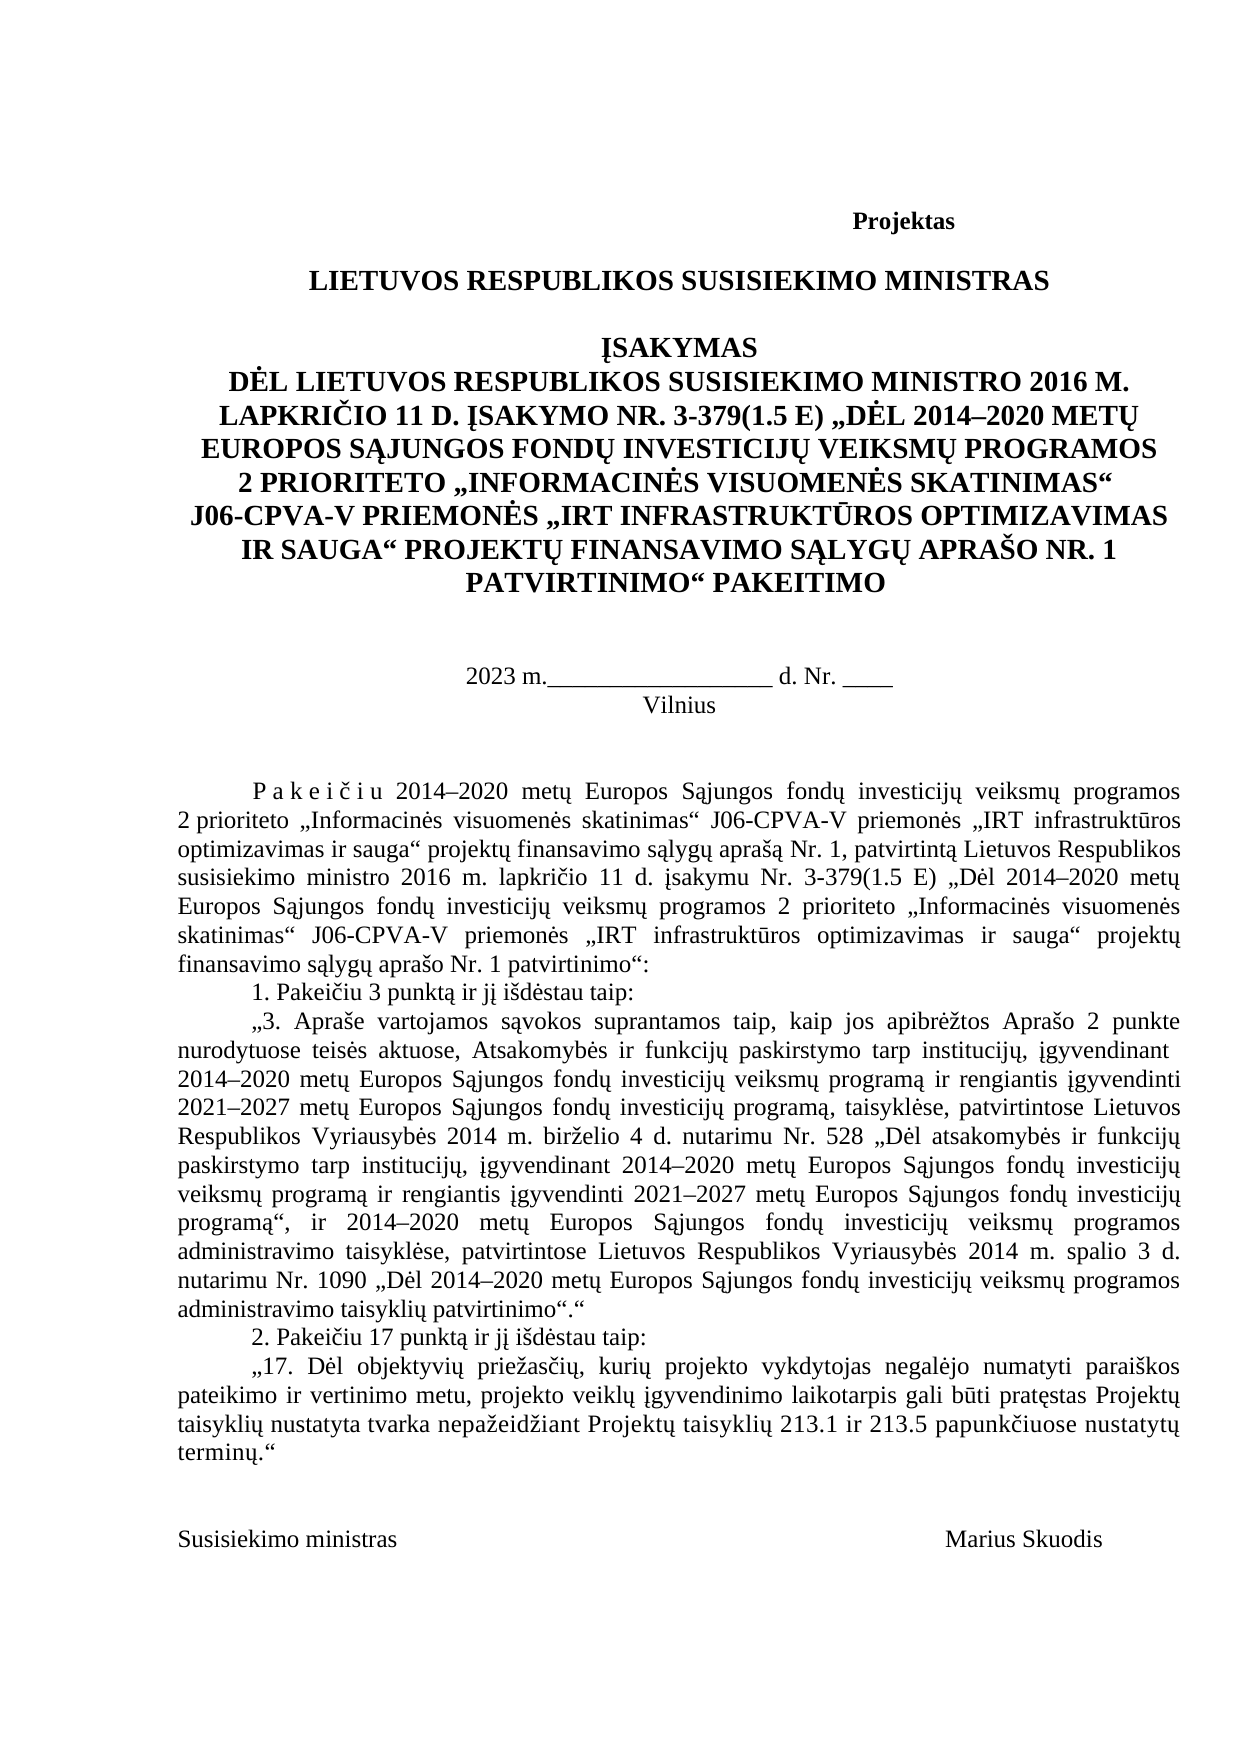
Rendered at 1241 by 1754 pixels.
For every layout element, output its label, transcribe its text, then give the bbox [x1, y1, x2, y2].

text P a k e i č i u 2014–2020 metų Europos Sąjungos fondų investicijų veiksmų programos 2 prioriteto „Informacinės visuomenės skatinimas“ J06-CPVA-V priemonės „IRT infrastruktūros optimizavimas ir sauga“ projektų finansavimo sąlygų aprašą Nr. 1, patvirtintą Lietuvos Respublikos susisiekimo ministro 2016 m. lapkričio 11 d. įsakymu Nr. 3-379(1.5 E) „Dėl 2014–2020 metų Europos Sąjungos fondų investicijų veiksmų programos 2 prioriteto „Informacinės visuomenės skatinimas“ J06-CPVA-V priemonės „IRT infrastruktūros optimizavimas ir sauga“ projektų finansavimo sąlygų aprašo Nr. 1 patvirtinimo“: [177, 776, 1181, 977]
text 1. Pakeičiu 3 punktą ir jį išdėstau taip: [177, 977, 1181, 1006]
text Vilnius [177, 690, 1181, 719]
text LIETUVOS RESPUBLIKOS SUSISIEKIMO MINISTRAS [177, 263, 1181, 297]
text „3. Apraše vartojamos sąvokos suprantamos taip, kaip jos apibrėžtos Aprašo 2 punkte nurodytuose teisės aktuose, Atsakomybės ir funkcijų paskirstymo tarp institucijų, įgyvendinant 2014–2020 metų Europos Sąjungos fondų investicijų veiksmų programą ir rengiantis įgyvendinti 2021–2027 metų Europos Sąjungos fondų investicijų programą, taisyklėse, patvirtintose Lietuvos Respublikos Vyriausybės 2014 m. birželio 4 d. nutarimu Nr. 528 „Dėl atsakomybės ir funkcijų paskirstymo tarp institucijų, įgyvendinant 2014–2020 metų Europos Sąjungos fondų investicijų veiksmų programą ir rengiantis įgyvendinti 2021–2027 metų Europos Sąjungos fondų investicijų programą“, ir 2014–2020 metų Europos Sąjungos fondų investicijų veiksmų programos administravimo taisyklėse, patvirtintose Lietuvos Respublikos Vyriausybės 2014 m. spalio 3 d. nutarimu Nr. 1090 „Dėl 2014–2020 metų Europos Sąjungos fondų investicijų veiksmų programos administravimo taisyklių patvirtinimo“.“ [177, 1006, 1181, 1322]
text Projektas [177, 206, 1181, 235]
text 2. Pakeičiu 17 punktą ir jį išdėstau taip: [177, 1322, 1181, 1351]
text „17. Dėl objektyvių priežasčių, kurių projekto vykdytojas negalėjo numatyti paraiškos pateikimo ir vertinimo metu, projekto veiklų įgyvendinimo laikotarpis gali būti pratęstas Projektų taisyklių nustatyta tvarka nepažeidžiant Projektų taisyklių 213.1 ir 213.5 papunkčiuose nustatytų terminų.“ [177, 1351, 1181, 1466]
text 2023 m.__________________ d. Nr. ____ [177, 661, 1181, 690]
text ĮSAKYMAS [177, 331, 1181, 364]
text DĖL LIETUVOS RESPUBLIKOS SUSISIEKIMO MINISTRO 2016 M. LAPKRIČIO 11 D. ĮSAKYMO NR. 3-379(1.5 E) „DĖL 2014–2020 METŲ EUROPOS SĄJUNGOS FONDŲ INVESTICIJŲ VEIKSMŲ PROGRAMOS 2 PRIORITETO „INFORMACINĖS VISUOMENĖS SKATINIMAS“ J06-CPVA-V PRIEMONĖS „IRT INFRASTRUKTŪROS OPTIMIZAVIMAS IR SAUGA“ PROJEKTŲ FINANSAVIMO SĄLYGŲ APRAŠO NR. 1 PATVIRTINIMO“ PAKEITIMO [177, 364, 1181, 599]
text Susisiekimo ministras Marius Skuodis [177, 1524, 1181, 1552]
